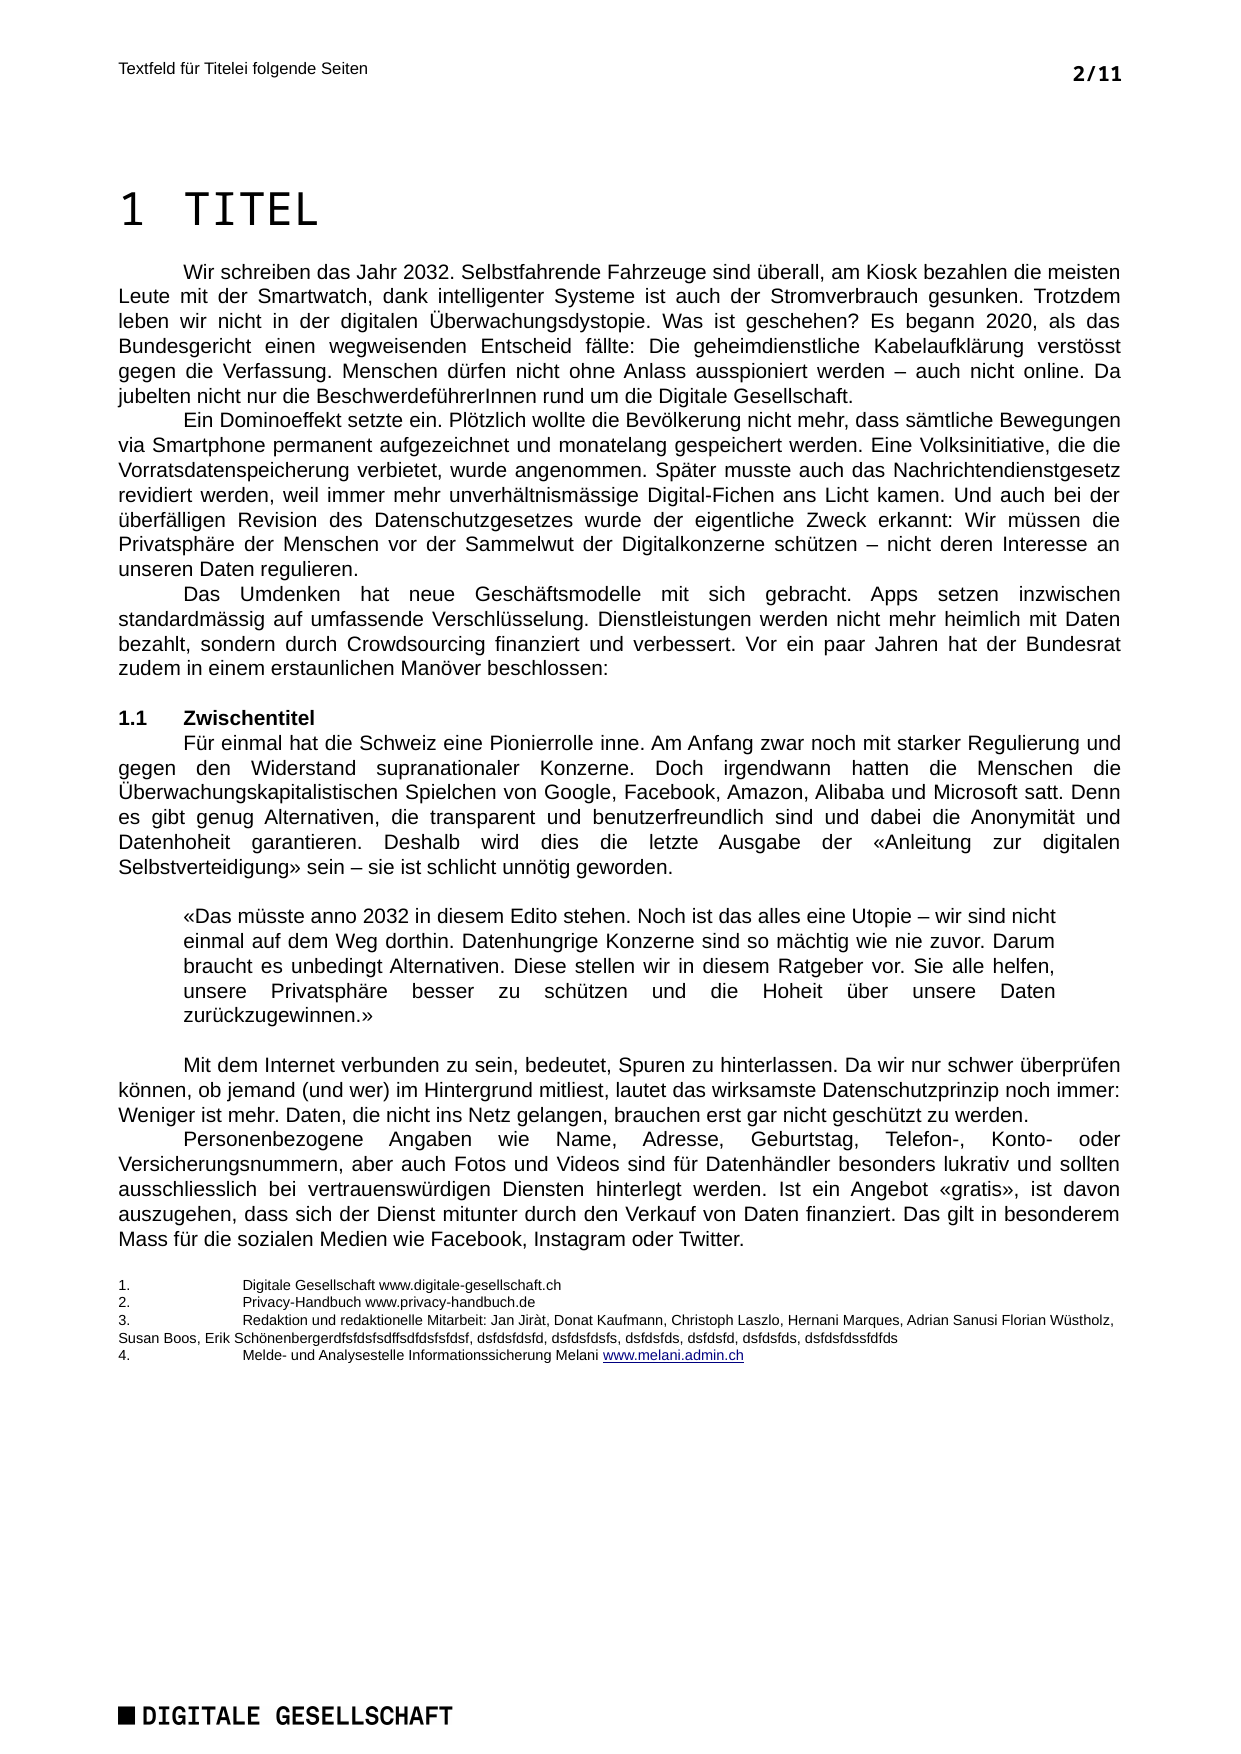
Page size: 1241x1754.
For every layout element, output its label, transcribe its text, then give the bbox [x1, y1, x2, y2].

list Privacy-Handbuch www.privacy-handbuch.de [118, 1293, 1122, 1311]
text Wir schreiben das Jahr 2032. Selbstfahrende Fahrzeuge sind überall, am Kiosk bezahlen die meisten Leute mit der Smartwatch, dank intelligenter Systeme ist auch der Stromverbrauch gesunken. Trotzdem leben wir nicht in der digitalen Überwachungsdystopie. Was ist geschehen? Es begann 2020, als das Bundesgericht einen wegweisenden Entscheid fällte: Die geheimdienstliche Kabelaufklärung verstösst gegen die Verfassung. Menschen dürfen nicht ohne Anlass ausspioniert werden – auch nicht online. Da jubelten nicht nur die BeschwerdeführerInnen rund um die Digitale Gesellschaft. [118, 259, 1122, 408]
list Digitale Gesellschaft www.digitale-gesellschaft.ch [118, 1276, 1122, 1293]
subtitle Zwischentitel [118, 706, 1122, 730]
text «Das müsste anno 2032 in diesem Edito stehen. Noch ist das alles eine Utopie – wir sind nicht einmal auf dem Weg dorthin. Datenhungrige Konzerne sind so mächtig wie nie zuvor. Darum braucht es unbedingt Alternativen. Diese stellen wir in diesem Ratgeber vor. Sie alle helfen, unsere Privatsphäre besser zu schützen und die Hoheit über unsere Daten zurückzugewinnen.» [183, 904, 1057, 1028]
text Personenbezogene Angaben wie Name, Adresse, Geburtstag, Telefon-, Konto- oder Versicherungsnummern, aber auch Fotos und Videos sind für Datenhändler besonders lukrativ und sollten ausschliesslich bei vertrauenswürdigen Diensten hinterlegt werden. Ist ein Angebot «gratis», ist davon auszugehen, dass sich der Dienst mitunter durch den Verkauf von Daten finanziert. Das gilt in besonderem Mass für die sozialen Medien wie Facebook, Instagram oder Twitter. [118, 1127, 1122, 1251]
list Melde- und Analysestelle Informationssicherung Melani www.melani.admin.ch [118, 1347, 1122, 1364]
text Ein Dominoeffekt setzte ein. Plötzlich wollte die Bevölkerung nicht mehr, dass sämtliche Bewegungen via Smartphone permanent aufgezeichnet und monatelang gespeichert werden. Eine Volksinitiative, die die Vorratsdatenspeicherung verbietet, wurde angenommen. Später musste auch das Nachrichtendienstgesetz revidiert werden, weil immer mehr unverhältnismässige Digital-Fichen ans Licht kamen. Und auch bei der überfälligen Revision des Datenschutzgesetzes wurde der eigentliche Zweck erkannt: Wir müssen die Privatsphäre der Menschen vor der Sammelwut der Digitalkonzerne schützen – nicht deren Interesse an unseren Daten regulieren. [118, 408, 1122, 582]
picture [118, 1706, 453, 1725]
text Für einmal hat die Schweiz eine Pionierrolle inne. Am Anfang zwar noch mit starker Regulierung und gegen den Widerstand supranationaler Konzerne. Doch irgendwann hatten die Menschen die Überwachungskapitalistischen Spielchen von Google, Facebook, Amazon, Alibaba und Microsoft satt. Denn es gibt genug Alternativen, die transparent und benutzerfreundlich sind und dabei die Anonymität und Datenhoheit garantieren. Deshalb wird dies die letzte Ausgabe der «Anleitung zur digitalen Selbstverteidigung» sein – sie ist schlicht unnötig geworden. [118, 730, 1122, 879]
text Mit dem Internet verbunden zu sein, bedeutet, Spuren zu hinterlassen. Da wir nur schwer überprüfen können, ob jemand (und wer) im Hintergrund mitliest, lautet das wirksamste Datenschutzprinzip noch immer: Weniger ist mehr. Daten, die nicht ins Netz gelangen, brauchen erst gar nicht geschützt zu werden. [118, 1053, 1122, 1127]
text Das Umdenken hat neue Geschäftsmodelle mit sich gebracht. Apps setzen inzwischen standardmässig auf umfassende Verschlüsselung. Dienstleistungen werden nicht mehr heimlich mit Daten bezahlt, sondern durch Crowdsourcing finanziert und verbessert. Vor ein paar Jahren hat der Bundesrat zudem in einem erstaunlichen Manöver beschlossen: [118, 582, 1122, 681]
subtitle TITEL [118, 189, 1122, 234]
list Redaktion und redaktionelle Mitarbeit: Jan Jiràt, Donat Kaufmann, Christoph Laszlo, Hernani Marques, Adrian Sanusi Florian Wüstholz, Susan Boos, Erik Schönenbergerdfsfdsfsdffsdfdsfsfdsf, dsfdsfdsfd, dsfdsfdsfs, dsfdsfds, dsfdsfd, dsfdsfds, dsfdsfdssfdfds [118, 1311, 1122, 1347]
